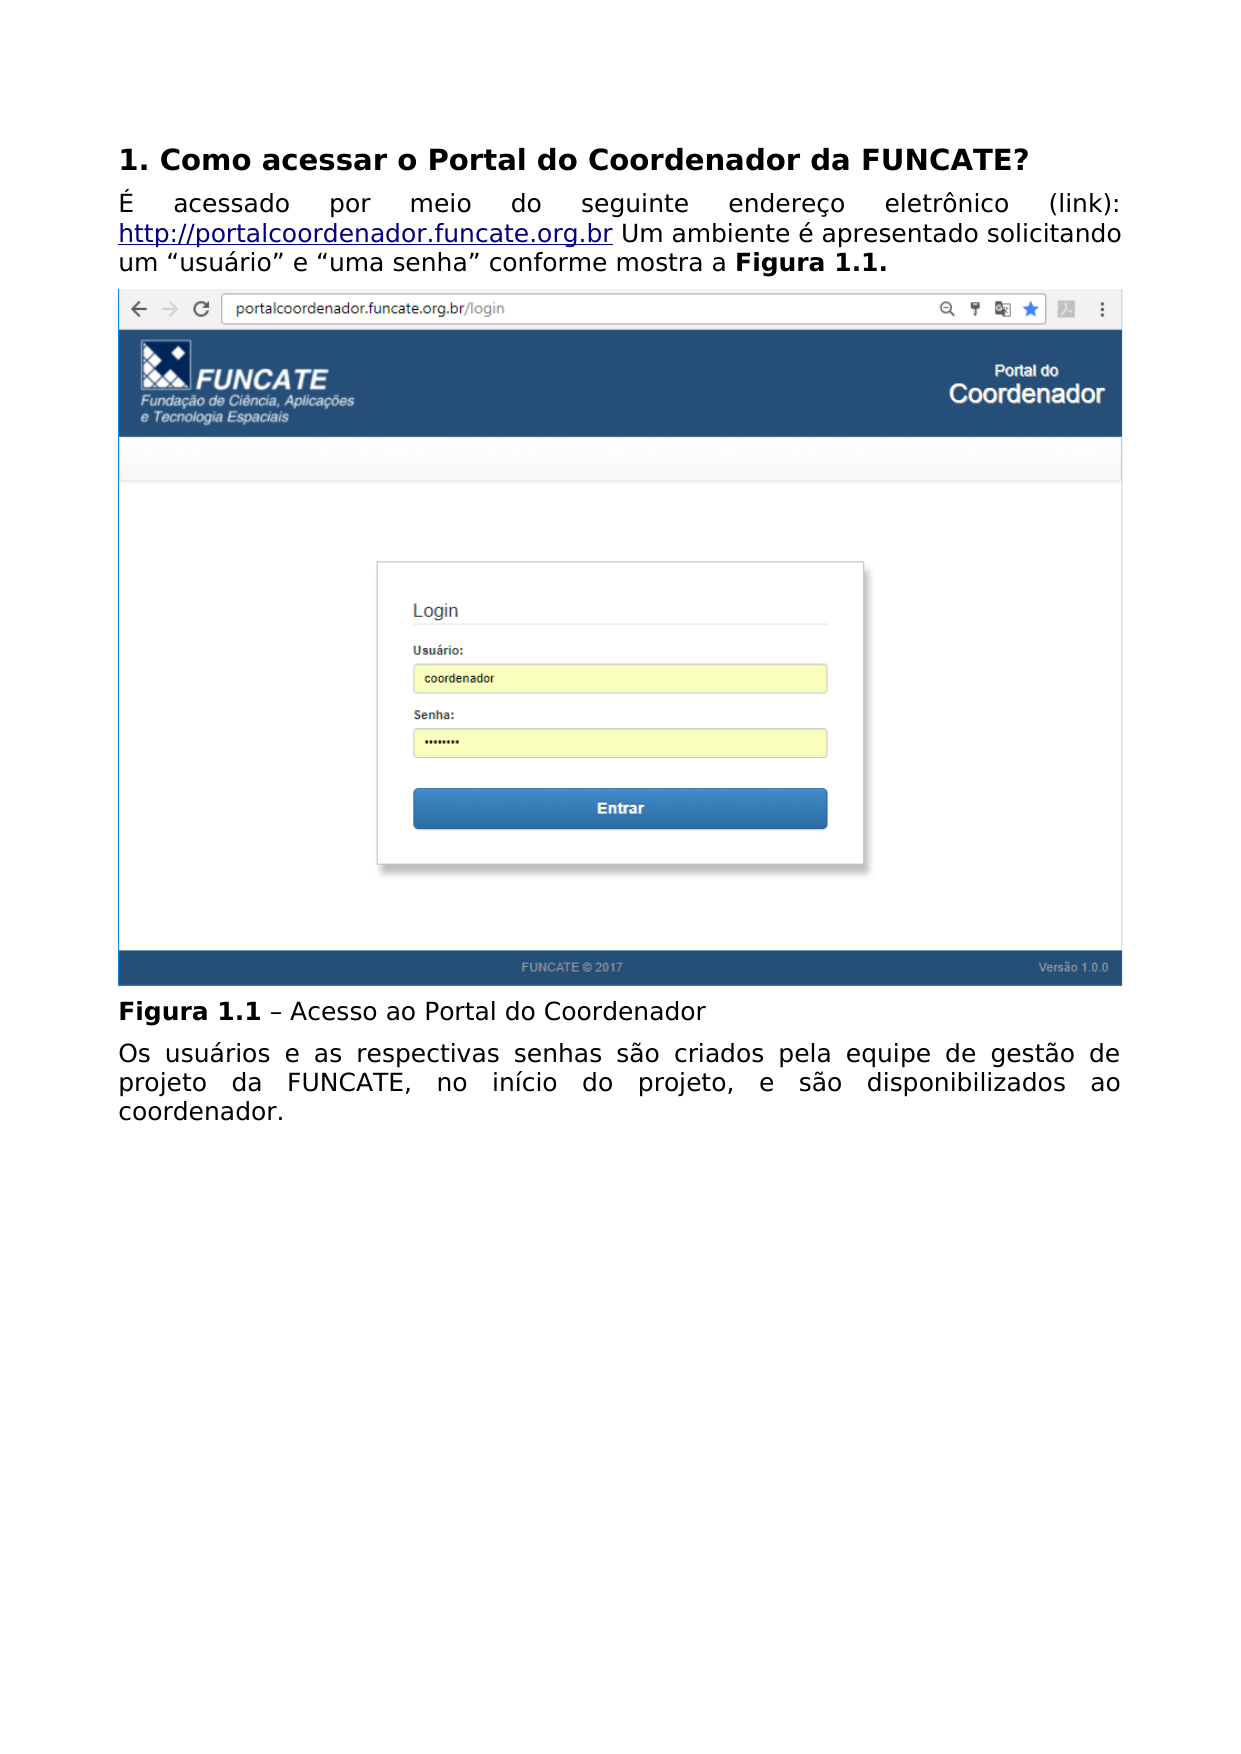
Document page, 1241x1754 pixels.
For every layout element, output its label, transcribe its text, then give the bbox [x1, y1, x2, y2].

text É acessado por meio do seguinte endereço eletrônico (link): http://portalcoordenador.funcate.org.br Um ambiente é apresentado solicitando um “usuário” e “uma senha” conforme mostra a Figura 1.1. [118, 189, 1122, 277]
subtitle 1. Como acessar o Portal do Coordenador da FUNCATE? [118, 143, 1122, 177]
picture [118, 289, 1123, 986]
text Figura 1.1 – Acesso ao Portal do Coordenador [118, 998, 1122, 1027]
text Os usuários e as respectivas senhas são criados pela equipe de gestão de projeto da FUNCATE, no início do projeto, e são disponibilizados ao coordenador. [118, 1039, 1122, 1127]
